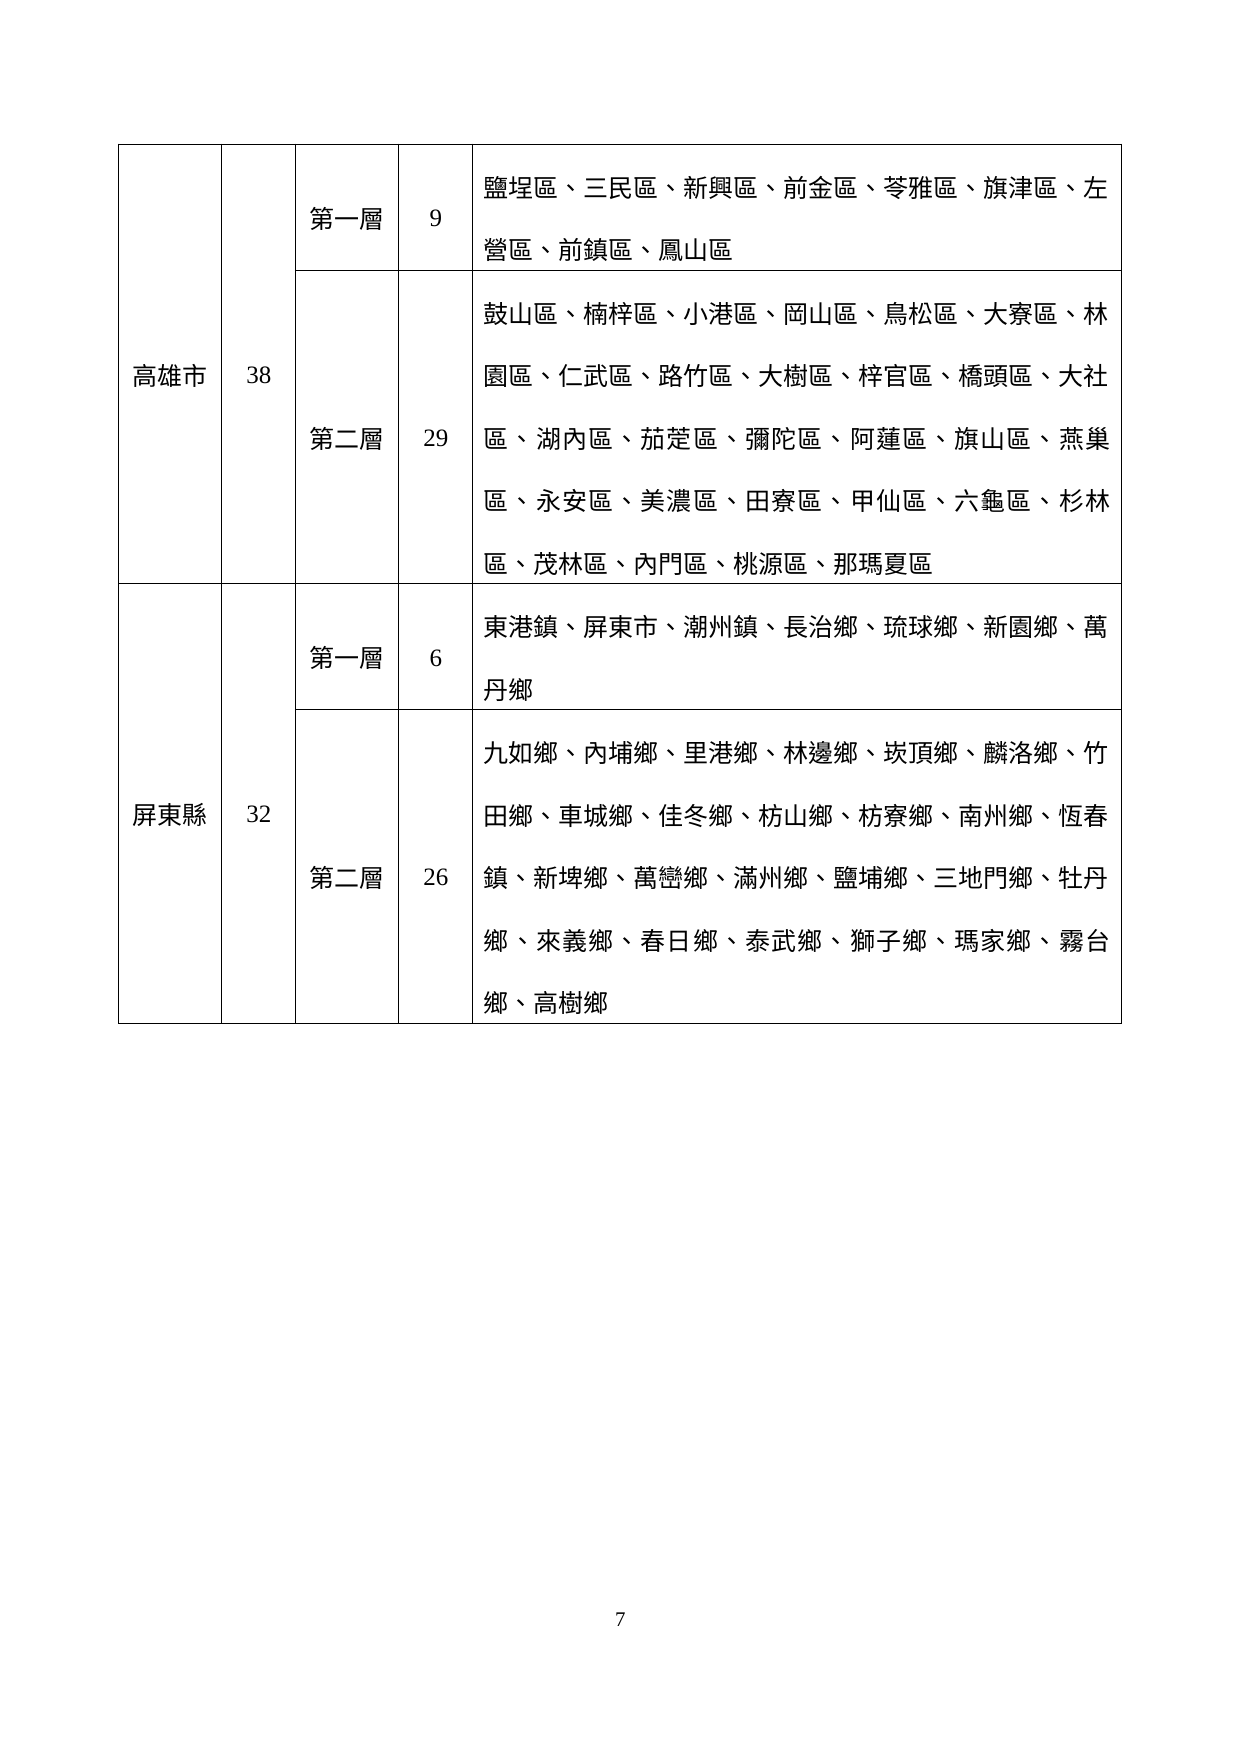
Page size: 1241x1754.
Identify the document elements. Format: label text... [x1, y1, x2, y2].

table_cell 32 [222, 584, 295, 1023]
table_cell 高雄市 [119, 145, 221, 583]
table_cell 26 [399, 710, 472, 1023]
table_cell 鼓山區、楠梓區、小港區、岡山區、鳥松區、大寮區、林園區、仁武區、路竹區、大樹區、梓官區、橋頭區、大社區、湖內區、茄萣區、彌陀區、阿蓮區、旗山區、燕巢區、永安區、美濃區、田寮區、甲仙區、六龜區、杉林區、茂林區、內門區、桃源區、那瑪夏區 [473, 271, 1121, 583]
table_cell 鹽埕區、三民區、新興區、前金區、苓雅區、旗津區、左營區、前鎮區、鳳山區 [473, 145, 1121, 269]
table_cell 6 [399, 584, 472, 709]
table_cell 29 [399, 271, 472, 583]
table_cell 第一層 [296, 145, 398, 269]
table_cell 東港鎮、屏東市、潮州鎮、長治鄉、琉球鄉、新園鄉、萬丹鄉 [473, 584, 1121, 709]
table_cell 第二層 [296, 271, 398, 583]
table_cell 第一層 [296, 584, 398, 709]
table_cell 9 [399, 145, 472, 269]
table_cell 38 [222, 145, 295, 583]
table_cell 第二層 [296, 710, 398, 1023]
table_cell 九如鄉、內埔鄉、里港鄉、林邊鄉、崁頂鄉、麟洛鄉、竹田鄉、車城鄉、佳冬鄉、枋山鄉、枋寮鄉、南州鄉、恆春鎮、新埤鄉、萬巒鄉、滿州鄉、鹽埔鄉、三地門鄉、牡丹鄉、來義鄉、春日鄉、泰武鄉、獅子鄉、瑪家鄉、霧台鄉、高樹鄉 [473, 710, 1121, 1023]
table_cell 屏東縣 [119, 584, 221, 1023]
